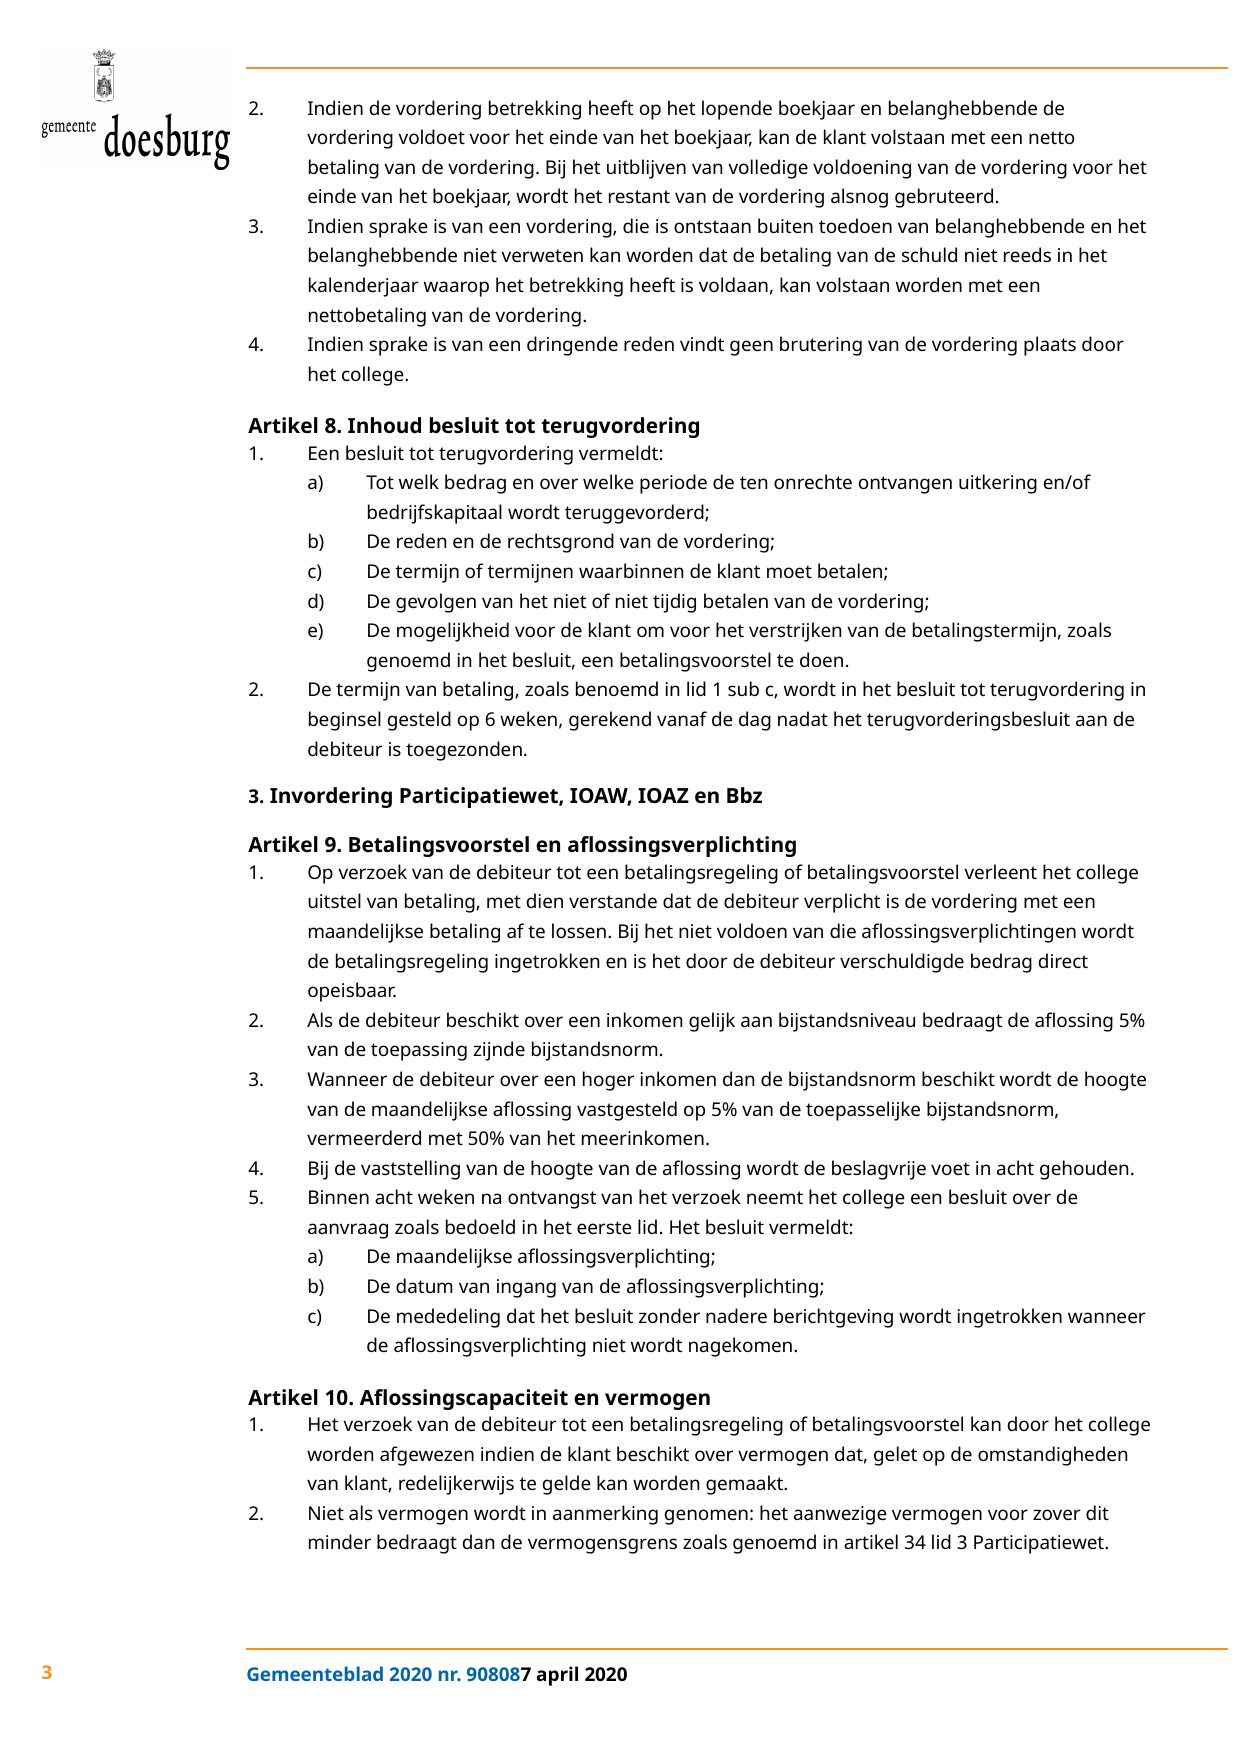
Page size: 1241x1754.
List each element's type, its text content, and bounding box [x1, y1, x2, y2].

list De termijn of termijnen waarbinnen de klant moet betalen; [307, 558, 1152, 584]
list Indien sprake is van een dringende reden vindt geen brutering van de vordering plaats door het college. [248, 331, 1152, 387]
text Artikel 10. Aflossingscapaciteit en vermogen [248, 1383, 1152, 1411]
list De gevolgen van het niet of niet tijdig betalen van de vordering; [307, 588, 1152, 613]
text 3. Invordering Participatiewet, IOAW, IOAZ en Bbz [248, 781, 1152, 810]
list Indien sprake is van een vordering, die is ontstaan buiten toedoen van belanghebbende en het belanghebbende niet verweten kan worden dat de betaling van de schuld niet reeds in het kalenderjaar waarop het betrekking heeft is voldaan, kan volstaan worden met een nettobetaling van de vordering. [248, 213, 1152, 328]
list De datum van ingang van de aflossingsverplichting; [307, 1273, 1152, 1299]
list De mededeling dat het besluit zonder nadere berichtgeving wordt ingetrokken wanneer de aflossingsverplichting niet wordt nagekomen. [307, 1303, 1152, 1358]
list Indien de vordering betrekking heeft op het lopende boekjaar en belanghebbende de vordering voldoet voor het einde van het boekjaar, kan de klant volstaan met een netto betaling van de vordering. Bij het uitblijven van volledige voldoening van de vordering voor het einde van het boekjaar, wordt het restant van de vordering alsnog gebruteerd. [248, 95, 1152, 209]
list Op verzoek van de debiteur tot een betalingsregeling of betalingsvoorstel verleent het college uitstel van betaling, met dien verstande dat de debiteur verplicht is de vordering met een maandelijkse betaling af te lossen. Bij het niet voldoen van die aflossingsverplichtingen wordt de betalingsregeling ingetrokken en is het door de debiteur verschuldigde bedrag direct opeisbaar. [248, 859, 1152, 1003]
list Binnen acht weken na ontvangst van het verzoek neemt het college een besluit over de aanvraag zoals bedoeld in het eerste lid. Het besluit vermeldt: [248, 1184, 1152, 1240]
list Wanneer de debiteur over een hoger inkomen dan de bijstandsnorm beschikt wordt de hoogte van de maandelijkse aflossing vastgesteld op 5% van de toepasselijke bijstandsnorm, vermeerderd met 50% van het meerinkomen. [248, 1066, 1152, 1151]
list Als de debiteur beschikt over een inkomen gelijk aan bijstandsniveau bedraagt de aflossing 5% van de toepassing zijnde bijstandsnorm. [248, 1007, 1152, 1062]
list Niet als vermogen wordt in aanmerking genomen: het aanwezige vermogen voor zover dit minder bedraagt dan de vermogensgrens zoals genoemd in artikel 34 lid 3 Participatiewet. [248, 1500, 1152, 1555]
list Tot welk bedrag en over welke periode de ten onrechte ontvangen uitkering en/of bedrijfskapitaal wordt teruggevorderd; [307, 469, 1152, 525]
list Een besluit tot terugvordering vermeldt: [248, 440, 1152, 466]
list De maandelijkse aflossingsverplichting; [307, 1244, 1152, 1269]
list De termijn van betaling, zoals benoemd in lid 1 sub c, wordt in het besluit tot terugvordering in beginsel gesteld op 6 weken, gerekend vanaf de dag nadat het terugvorderingsbesluit aan de debiteur is toegezonden. [248, 677, 1152, 761]
list De mogelijkheid voor de klant om voor het verstrijken van de betalingstermijn, zoals genoemd in het besluit, een betalingsvoorstel te doen. [307, 617, 1152, 673]
list Bij de vaststelling van de hoogte van de aflossing wordt de beslagvrije voet in acht gehouden. [248, 1155, 1152, 1181]
text Artikel 8. Inhoud besluit tot terugvordering [248, 411, 1152, 440]
text Artikel 9. Betalingsvoorstel en aflossingsverplichting [248, 831, 1152, 859]
picture [41, 47, 231, 172]
list De reden en de rechtsgrond van de vordering; [307, 529, 1152, 554]
list Het verzoek van de debiteur tot een betalingsregeling of betalingsvoorstel kan door het college worden afgewezen indien de klant beschikt over vermogen dat, gelet op de omstandigheden van klant, redelijkerwijs te gelde kan worden gemaakt. [248, 1411, 1152, 1496]
